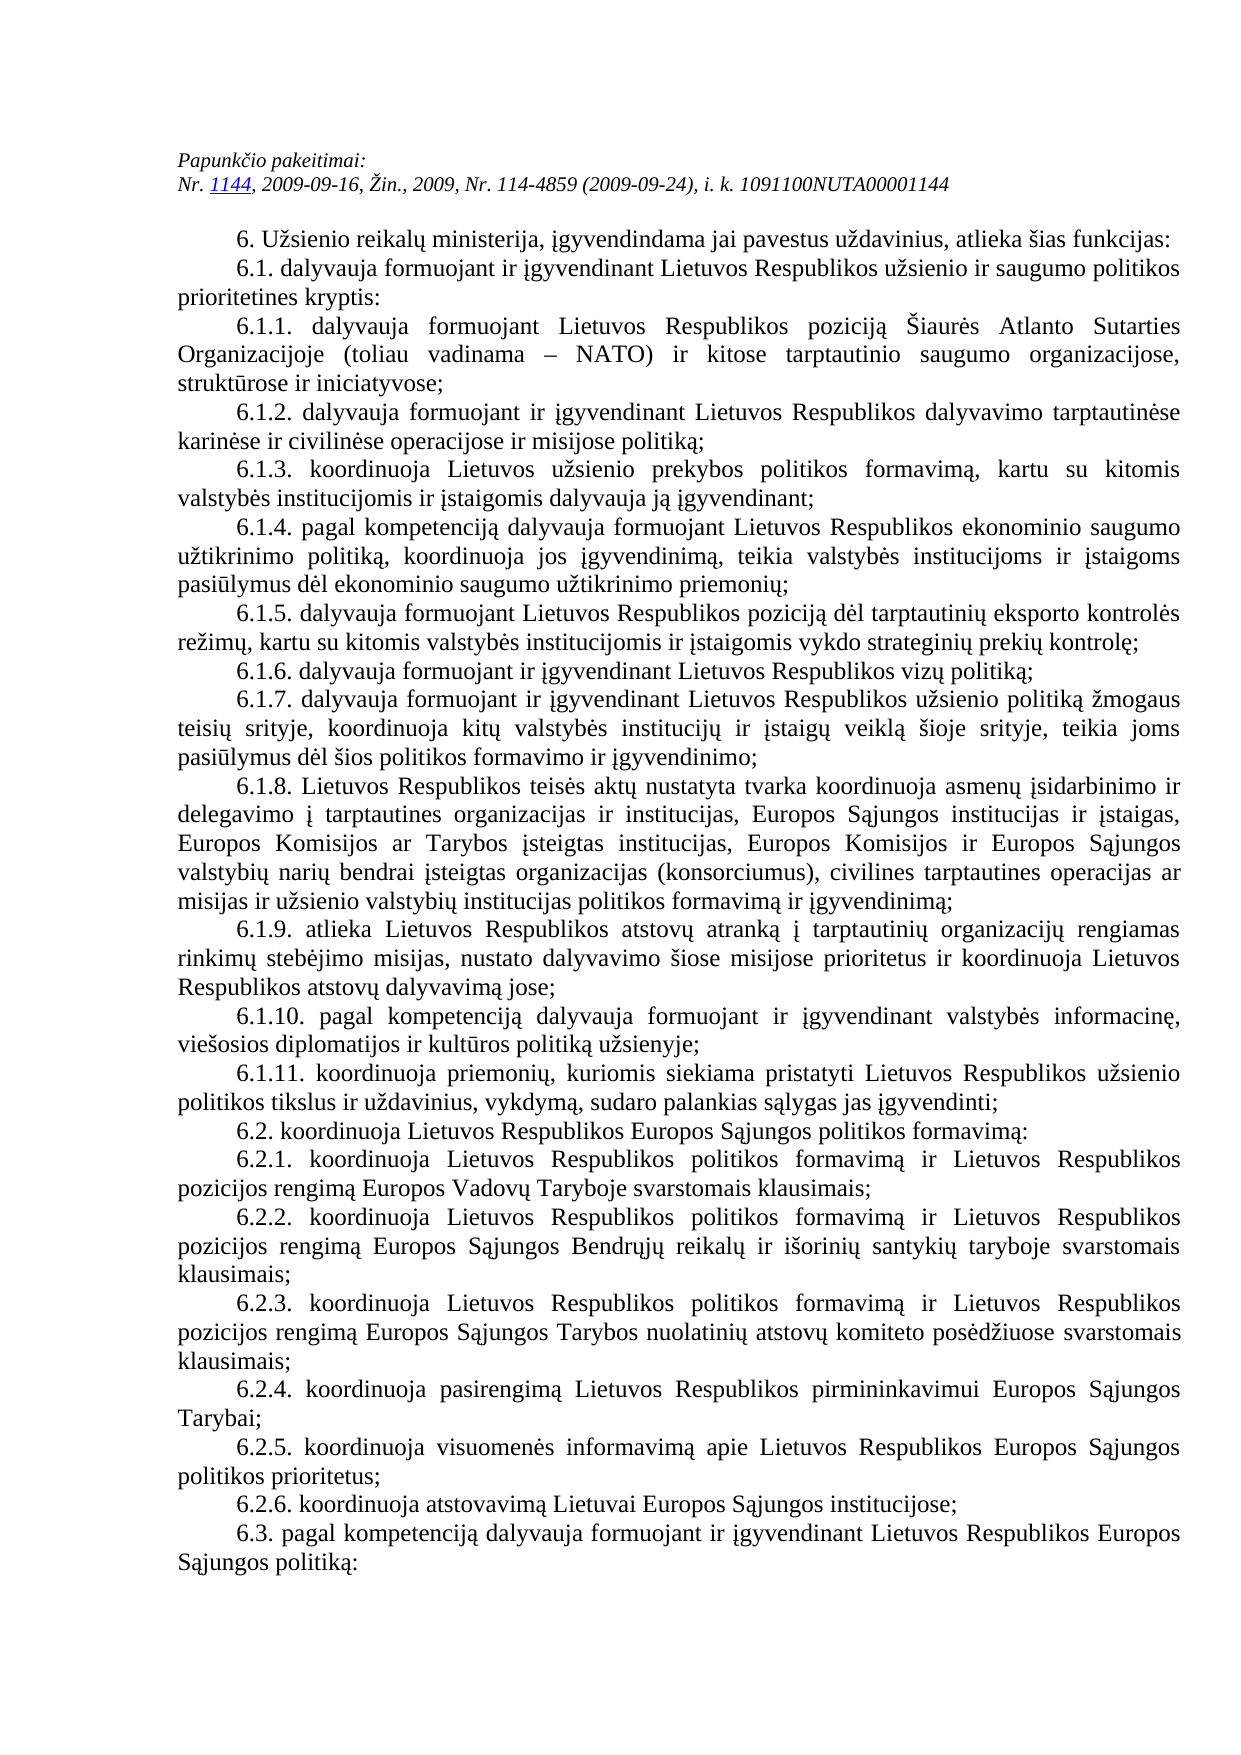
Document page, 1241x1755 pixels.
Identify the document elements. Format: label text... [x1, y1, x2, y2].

text 6.1.4. pagal kompetenciją dalyvauja formuojant Lietuvos Respublikos ekonominio saugumo užtikrinimo politiką, koordinuoja jos įgyvendinimą, teikia valstybės institucijoms ir įstaigoms pasiūlymus dėl ekonominio saugumo užtikrinimo priemonių; [177, 512, 1181, 598]
text 6.1.2. dalyvauja formuojant ir įgyvendinant Lietuvos Respublikos dalyvavimo tarptautinėse karinėse ir civilinėse operacijose ir misijose politiką; [177, 397, 1181, 454]
text 6.2. koordinuoja Lietuvos Respublikos Europos Sąjungos politikos formavimą: [177, 1116, 1181, 1144]
text 6.1.11. koordinuoja priemonių, kuriomis siekiama pristatyti Lietuvos Respublikos užsienio politikos tikslus ir uždavinius, vykdymą, sudaro palankias sąlygas jas įgyvendinti; [177, 1058, 1181, 1116]
text 6.2.6. koordinuoja atstovavimą Lietuvai Europos Sąjungos institucijose; [177, 1489, 1181, 1518]
text 6. Užsienio reikalų ministerija, įgyvendindama jai pavestus uždavinius, atlieka šias funkcijas: [177, 224, 1181, 253]
text 6.2.5. koordinuoja visuomenės informavimą apie Lietuvos Respublikos Europos Sąjungos politikos prioritetus; [177, 1432, 1181, 1489]
text 6.1.8. Lietuvos Respublikos teisės aktų nustatyta tvarka koordinuoja asmenų įsidarbinimo ir delegavimo į tarptautines organizacijas ir institucijas, Europos Sąjungos institucijas ir įstaigas, Europos Komisijos ar Tarybos įsteigtas institucijas, Europos Komisijos ir Europos Sąjungos valstybių narių bendrai įsteigtas organizacijas (konsorciumus), civilines tarptautines operacijas ar misijas ir užsienio valstybių institucijas politikos formavimą ir įgyvendinimą; [177, 771, 1181, 914]
text 6.1.7. dalyvauja formuojant ir įgyvendinant Lietuvos Respublikos užsienio politiką žmogaus teisių srityje, koordinuoja kitų valstybės institucijų ir įstaigų veiklą šioje srityje, teikia joms pasiūlymus dėl šios politikos formavimo ir įgyvendinimo; [177, 684, 1181, 771]
text 6.2.2. koordinuoja Lietuvos Respublikos politikos formavimą ir Lietuvos Respublikos pozicijos rengimą Europos Sąjungos Bendrųjų reikalų ir išorinių santykių taryboje svarstomais klausimais; [177, 1202, 1181, 1288]
text 6.1.10. pagal kompetenciją dalyvauja formuojant ir įgyvendinant valstybės informacinę, viešosios diplomatijos ir kultūros politiką užsienyje; [177, 1001, 1181, 1058]
text 6.1.5. dalyvauja formuojant Lietuvos Respublikos poziciją dėl tarptautinių eksporto kontrolės režimų, kartu su kitomis valstybės institucijomis ir įstaigomis vykdo strateginių prekių kontrolę; [177, 598, 1181, 656]
text 6.1.6. dalyvauja formuojant ir įgyvendinant Lietuvos Respublikos vizų politiką; [177, 656, 1181, 684]
text 6.2.3. koordinuoja Lietuvos Respublikos politikos formavimą ir Lietuvos Respublikos pozicijos rengimą Europos Sąjungos Tarybos nuolatinių atstovų komiteto posėdžiuose svarstomais klausimais; [177, 1288, 1181, 1374]
text 6.3. pagal kompetenciją dalyvauja formuojant ir įgyvendinant Lietuvos Respublikos Europos Sąjungos politiką: [177, 1518, 1181, 1576]
text Nr. 1144, 2009-09-16, Žin., 2009, Nr. 114-4859 (2009-09-24), i. k. 1091100NUTA00001144 [177, 172, 1181, 196]
text 6.2.1. koordinuoja Lietuvos Respublikos politikos formavimą ir Lietuvos Respublikos pozicijos rengimą Europos Vadovų Taryboje svarstomais klausimais; [177, 1144, 1181, 1202]
text 6.1.9. atlieka Lietuvos Respublikos atstovų atranką į tarptautinių organizacijų rengiamas rinkimų stebėjimo misijas, nustato dalyvavimo šiose misijose prioritetus ir koordinuoja Lietuvos Respublikos atstovų dalyvavimą jose; [177, 914, 1181, 1001]
text Papunkčio pakeitimai: [177, 148, 1181, 172]
text 6.1.3. koordinuoja Lietuvos užsienio prekybos politikos formavimą, kartu su kitomis valstybės institucijomis ir įstaigomis dalyvauja ją įgyvendinant; [177, 454, 1181, 512]
text 6.2.4. koordinuoja pasirengimą Lietuvos Respublikos pirmininkavimui Europos Sąjungos Tarybai; [177, 1374, 1181, 1432]
text 6.1. dalyvauja formuojant ir įgyvendinant Lietuvos Respublikos užsienio ir saugumo politikos prioritetines kryptis: [177, 253, 1181, 311]
text 6.1.1. dalyvauja formuojant Lietuvos Respublikos poziciją Šiaurės Atlanto Sutarties Organizacijoje (toliau vadinama – NATO) ir kitose tarptautinio saugumo organizacijose, struktūrose ir iniciatyvose; [177, 311, 1181, 397]
